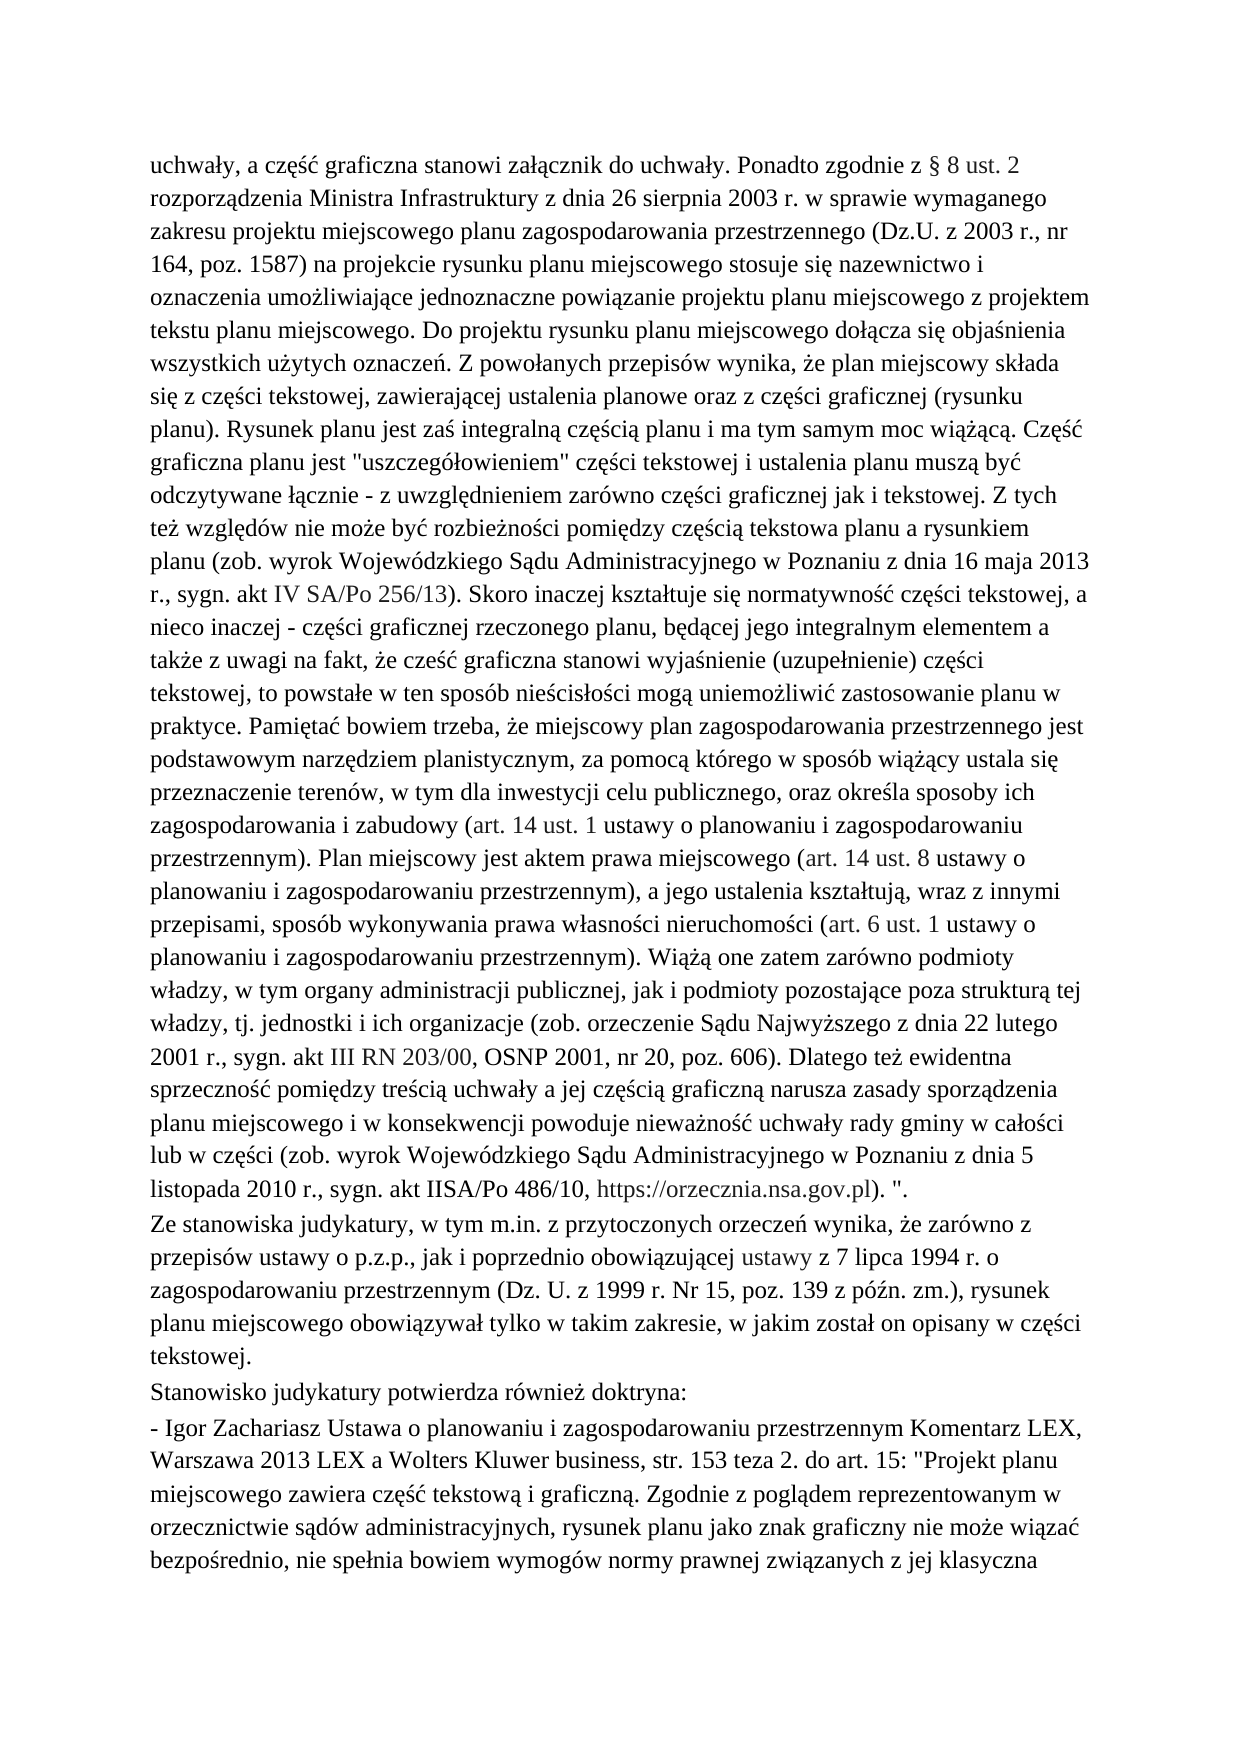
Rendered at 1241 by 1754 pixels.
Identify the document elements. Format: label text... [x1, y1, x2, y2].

text uchwały, a część graficzna stanowi załącznik do uchwały. Ponadto zgodnie z § 8 ust. 2 rozporządzenia Ministra Infrastruktury z dnia 26 sierpnia 2003 r. w sprawie wymaganego zakresu projektu miejscowego planu zagospodarowania przestrzennego (Dz.U. z 2003 r., nr 164, poz. 1587) na projekcie rysunku planu miejscowego stosuje się nazewnictwo i oznaczenia umożliwiające jednoznaczne powiązanie projektu planu miejscowego z projektem tekstu planu miejscowego. Do projektu rysunku planu miejscowego dołącza się objaśnienia wszystkich użytych oznaczeń. Z powołanych przepisów wynika, że plan miejscowy składa się z części tekstowej, zawierającej ustalenia planowe oraz z części graficznej (rysunku planu). Rysunek planu jest zaś integralną częścią planu i ma tym samym moc wiążącą. Część graficzna planu jest "uszczegółowieniem" części tekstowej i ustalenia planu muszą być odczytywane łącznie - z uwzględnieniem zarówno części graficznej jak i tekstowej. Z tych też względów nie może być rozbieżności pomiędzy częścią tekstowa planu a rysunkiem planu (zob. wyrok Wojewódzkiego Sądu Administracyjnego w Poznaniu z dnia 16 maja 2013 r., sygn. akt IV SA/Po 256/13). Skoro inaczej kształtuje się normatywność części tekstowej, a nieco inaczej - części graficznej rzeczonego planu, będącej jego integralnym elementem a także z uwagi na fakt, że cześć graficzna stanowi wyjaśnienie (uzupełnienie) części tekstowej, to powstałe w ten sposób nieścisłości mogą uniemożliwić zastosowanie planu w praktyce. Pamiętać bowiem trzeba, że miejscowy plan zagospodarowania przestrzennego jest podstawowym narzędziem planistycznym, za pomocą którego w sposób wiążący ustala się przeznaczenie terenów, w tym dla inwestycji celu publicznego, oraz określa sposoby ich zagospodarowania i zabudowy (art. 14 ust. 1 ustawy o planowaniu i zagospodarowaniu przestrzennym). Plan miejscowy jest aktem prawa miejscowego (art. 14 ust. 8 ustawy o planowaniu i zagospodarowaniu przestrzennym), a jego ustalenia kształtują, wraz z innymi przepisami, sposób wykonywania prawa własności nieruchomości (art. 6 ust. 1 ustawy o planowaniu i zagospodarowaniu przestrzennym). Wiążą one zatem zarówno podmioty władzy, w tym organy administracji publicznej, jak i podmioty pozostające poza strukturą tej władzy, tj. jednostki i ich organizacje (zob. orzeczenie Sądu Najwyższego z dnia 22 lutego 2001 r., sygn. akt III RN 203/00, OSNP 2001, nr 20, poz. 606). Dlatego też ewidentna sprzeczność pomiędzy treścią uchwały a jej częścią graficzną narusza zasady sporządzenia planu miejscowego i w konsekwencji powoduje nieważność uchwały rady gminy w całości lub w części (zob. wyrok Wojewódzkiego Sądu Administracyjnego w Poznaniu z dnia 5 listopada 2010 r., sygn. akt IISA/Po 486/10, https://orzecznia.nsa.gov.pl). ". [150, 150, 1090, 1202]
text - Igor Zachariasz Ustawa o planowaniu i zagospodarowaniu przestrzennym Komentarz LEX, Warszawa 2013 LEX a Wolters Kluwer business, str. 153 teza 2. do art. 15: "Projekt planu miejscowego zawiera część tekstową i graficzną. Zgodnie z poglądem reprezentowanym w orzecznictwie sądów administracyjnych, rysunek planu jako znak graficzny nie może wiązać bezpośrednio, nie spełnia bowiem wymogów normy prawnej związanych z jej klasyczna [150, 1413, 1090, 1573]
text Ze stanowiska judykatury, w tym m.in. z przytoczonych orzeczeń wynika, że zarówno z przepisów ustawy o p.z.p., jak i poprzednio obowiązującej ustawy z 7 lipca 1994 r. o zagospodarowaniu przestrzennym (Dz. U. z 1999 r. Nr 15, poz. 139 z późn. zm.), rysunek planu miejscowego obowiązywał tylko w takim zakresie, w jakim został on opisany w części tekstowej. [150, 1209, 1090, 1370]
text Stanowisko judykatury potwierdza również doktryna: [150, 1377, 1090, 1406]
